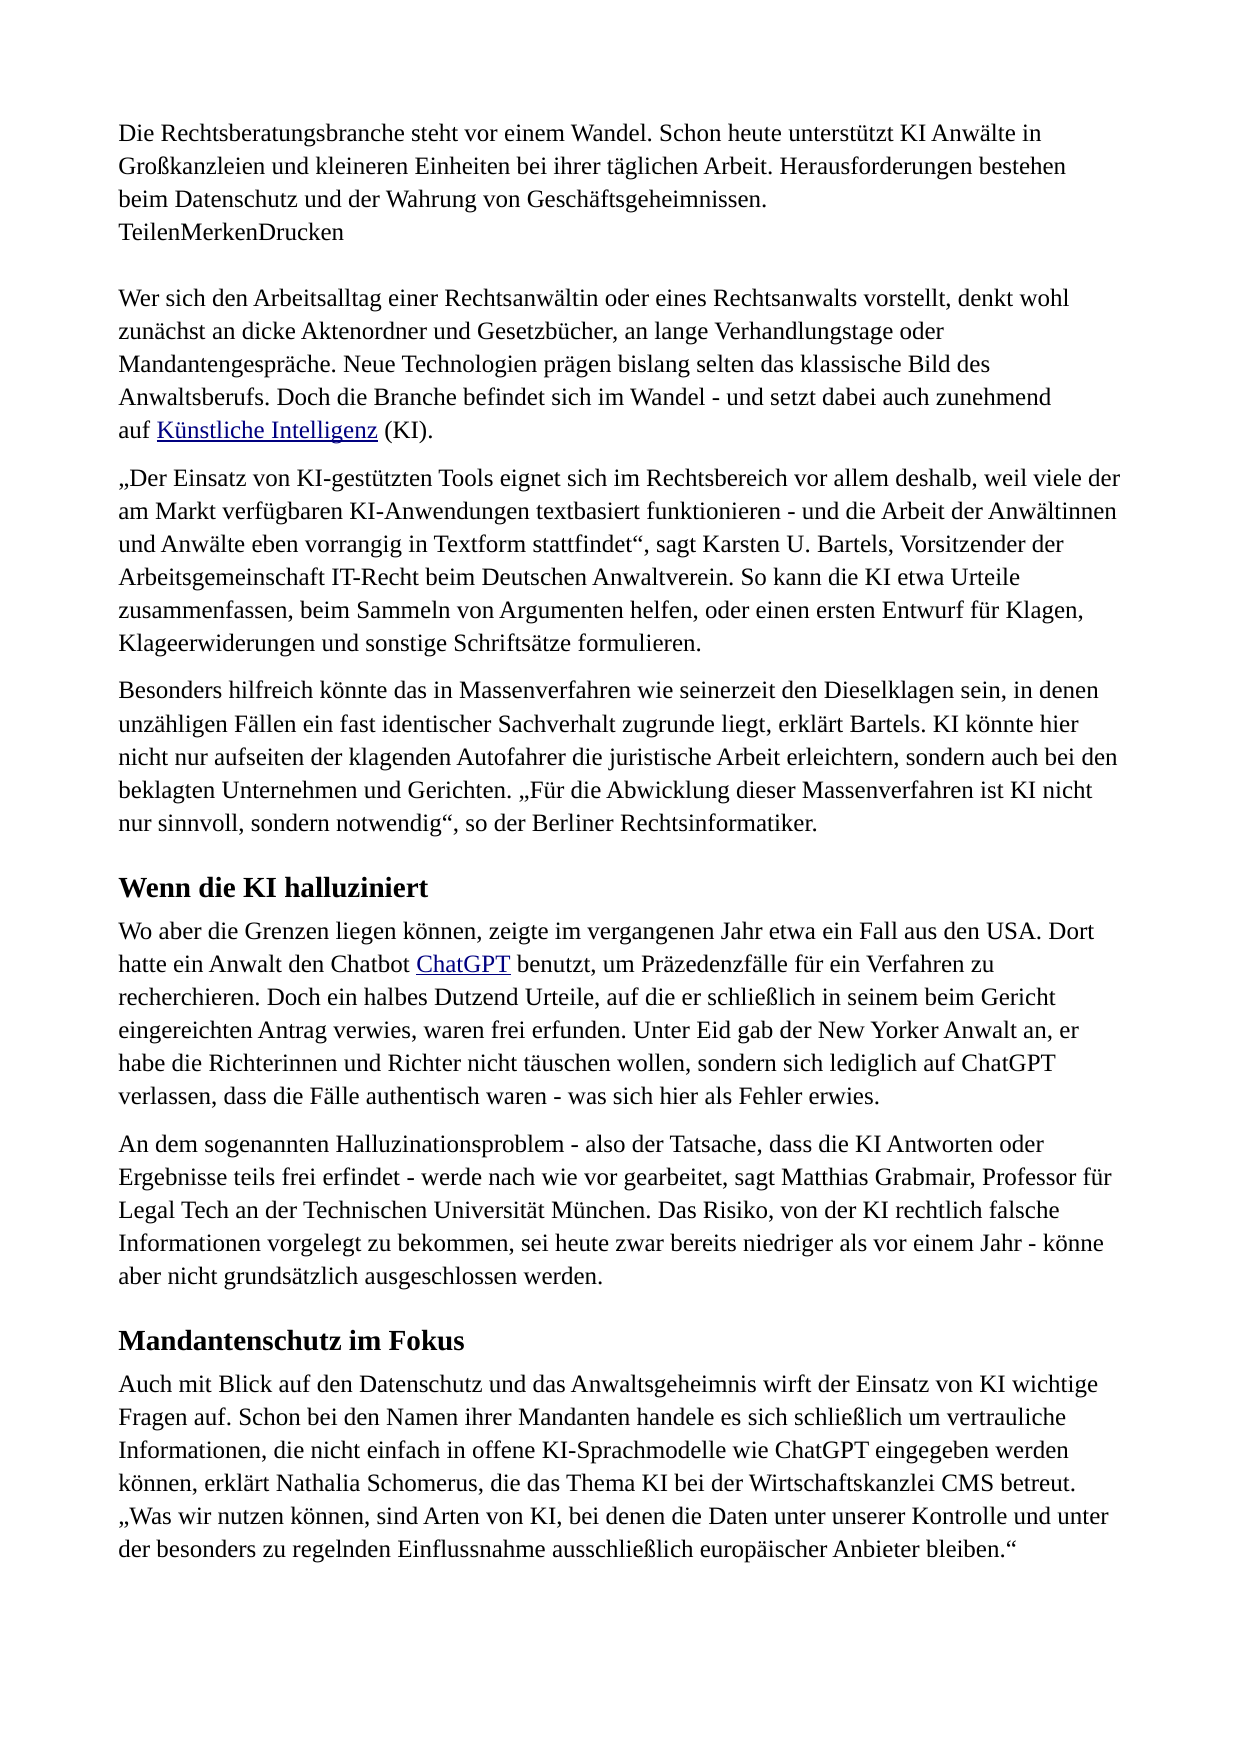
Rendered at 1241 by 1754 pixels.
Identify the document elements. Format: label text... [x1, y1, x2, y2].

text An dem sogenannten Halluzinationsproblem - also der Tatsache, dass die KI Antworten oder Ergebnisse teils frei erfindet - werde nach wie vor gearbeitet, sagt Matthias Grabmair, Professor für Legal Tech an der Technischen Universität München. Das Risiko, von der KI rechtlich falsche Informationen vorgelegt zu bekommen, sei heute zwar bereits niedriger als vor einem Jahr - könne aber nicht grundsätzlich ausgeschlossen werden. [118, 1129, 1122, 1289]
text Die Rechtsberatungsbranche steht vor einem Wandel. Schon heute unterstützt KI Anwälte in Großkanzleien und kleineren Einheiten bei ihrer täglichen Arbeit. Herausforderungen bestehen beim Datenschutz und der Wahrung von Geschäftsgeheimnissen. [118, 118, 1122, 213]
text Wo aber die Grenzen liegen können, zeigte im vergangenen Jahr etwa ein Fall aus den USA. Dort hatte ein Anwalt den Chatbot ChatGPT benutzt, um Präzedenzfälle für ein Verfahren zu recherchieren. Doch ein halbes Dutzend Urteile, auf die er schließlich in seinem beim Gericht eingereichten Antrag verwies, waren frei erfunden. Unter Eid gab der New Yorker Anwalt an, er habe die Richterinnen und Richter nicht täuschen wollen, sondern sich lediglich auf ChatGPT verlassen, dass die Fälle authentisch waren - was sich hier als Fehler erwies. [118, 916, 1122, 1110]
text „Der Einsatz von KI-gestützten Tools eignet sich im Rechtsbereich vor allem deshalb, weil viele der am Markt verfügbaren KI-Anwendungen textbasiert funktionieren - und die Arbeit der Anwältinnen und Anwälte eben vorrangig in Textform stattfindet“, sagt Karsten U. Bartels, Vorsitzender der Arbeitsgemeinschaft IT-Recht beim Deutschen Anwaltverein. So kann die KI etwa Urteile zusammenfassen, beim Sammeln von Argumenten helfen, oder einen ersten Entwurf für Klagen, Klageerwiderungen und sonstige Schriftsätze formulieren. [118, 463, 1122, 657]
text Auch mit Blick auf den Datenschutz und das Anwaltsgeheimnis wirft der Einsatz von KI wichtige Fragen auf. Schon bei den Namen ihrer Mandanten handele es sich schließlich um vertrauliche Informationen, die nicht einfach in offene KI-Sprachmodelle wie ChatGPT eingegeben werden können, erklärt Nathalia Schomerus, die das Thema KI bei der Wirtschaftskanzlei CMS betreut. „Was wir nutzen können, sind Arten von KI, bei denen die Daten unter unserer Kontrolle und unter der besonders zu regelnden Einflussnahme ausschließlich europäischer Anbieter bleiben.“ [118, 1369, 1122, 1563]
text TeilenMerkenDrucken [118, 217, 1122, 246]
text Besonders hilfreich könnte das in Massenverfahren wie seinerzeit den Dieselklagen sein, in denen unzähligen Fällen ein fast identischer Sachverhalt zugrunde liegt, erklärt Bartels. KI könnte hier nicht nur aufseiten der klagenden Autofahrer die juristische Arbeit erleichtern, sondern auch bei den beklagten Unternehmen und Gerichten. „Für die Abwicklung dieser Massenverfahren ist KI nicht nur sinnvoll, sondern notwendig“, so der Berliner Rechtsinformatiker. [118, 676, 1122, 836]
subtitle Mandantenschutz im Fokus [118, 1323, 1122, 1356]
subtitle Wenn die KI halluziniert [118, 870, 1122, 903]
text Wer sich den Arbeitsalltag einer Rechtsanwältin oder eines Rechtsanwalts vorstellt, denkt wohl zunächst an dicke Aktenordner und Gesetzbücher, an lange Verhandlungstage oder Mandantengespräche. Neue Technologien prägen bislang selten das klassische Bild des Anwaltsberufs. Doch die Branche befindet sich im Wandel - und setzt dabei auch zunehmend auf Künstliche Intelligenz (KI). [118, 283, 1122, 444]
